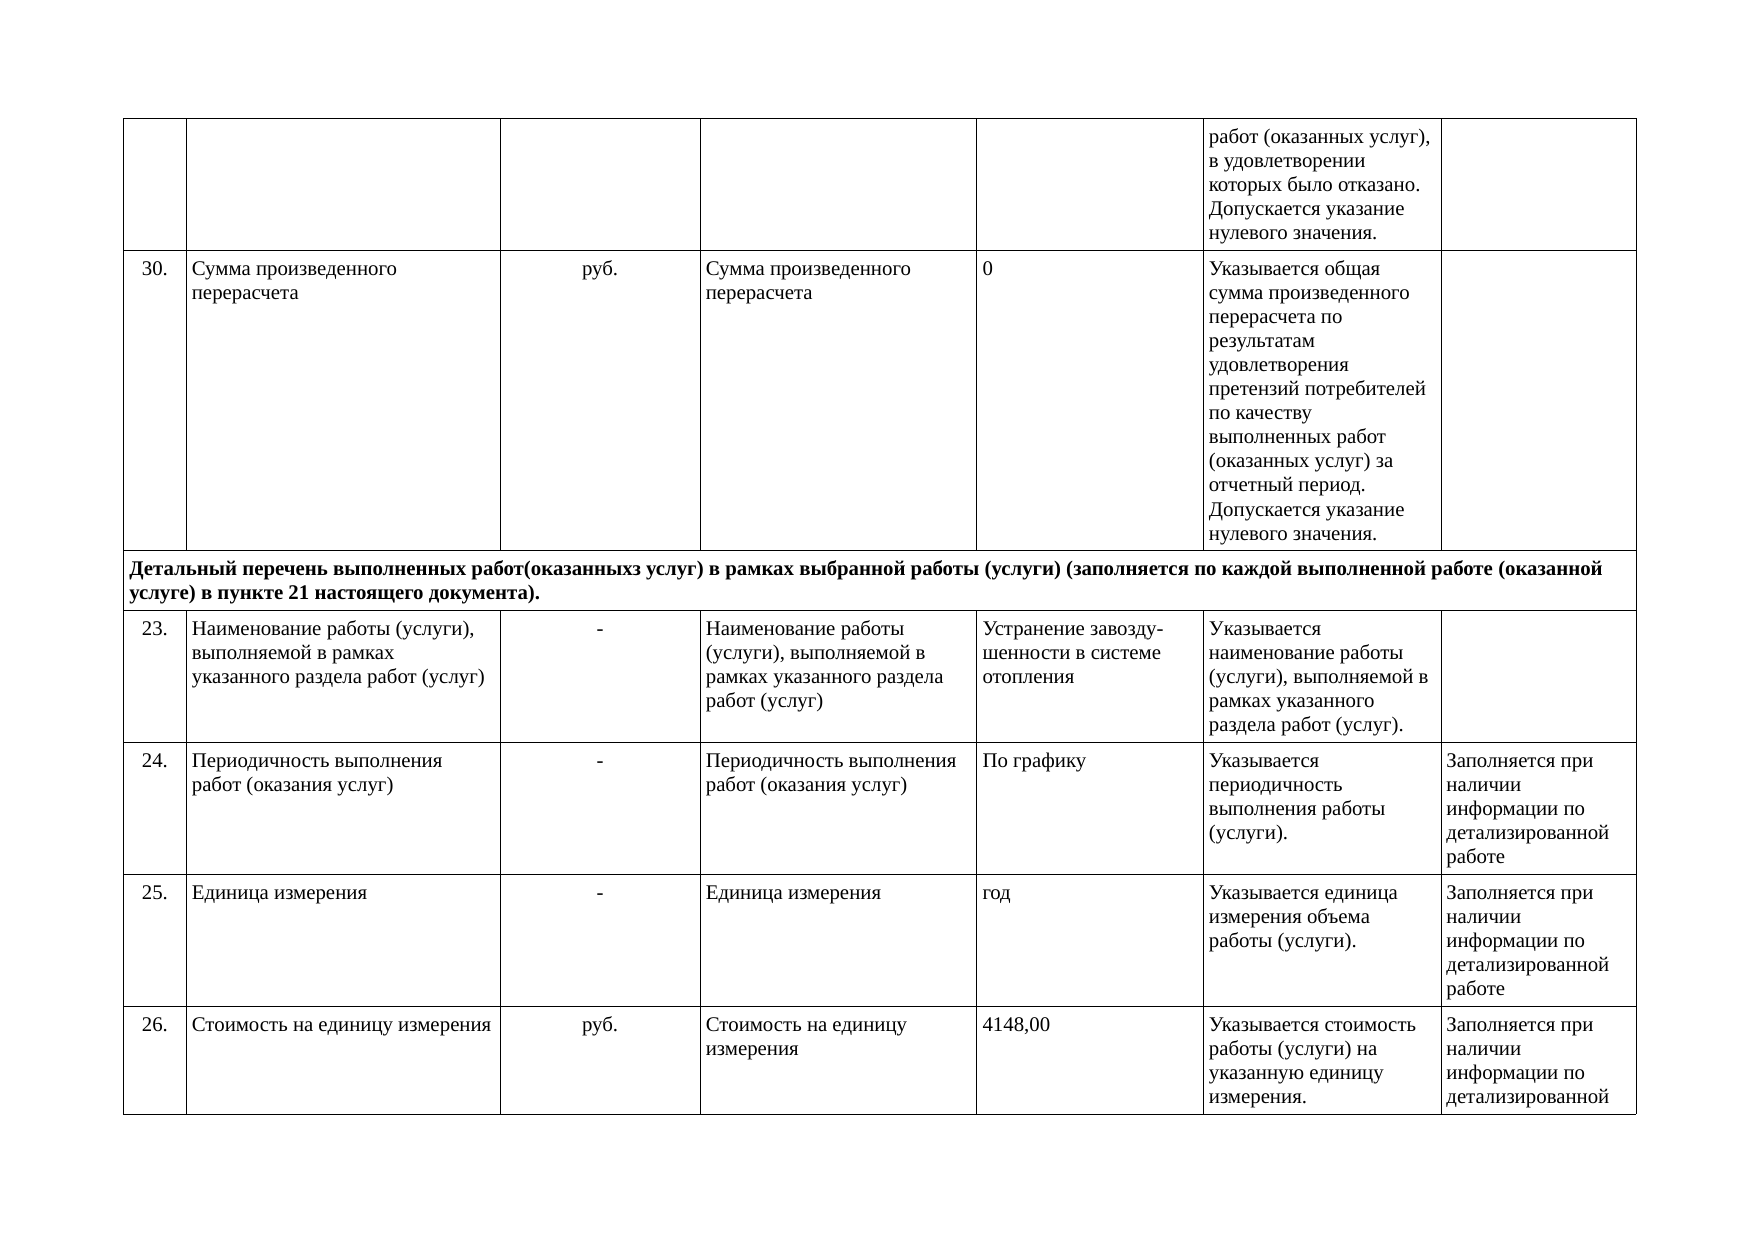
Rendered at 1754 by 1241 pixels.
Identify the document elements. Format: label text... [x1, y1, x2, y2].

table_cell [124, 119, 186, 250]
table_cell [977, 119, 1203, 250]
table_cell Указывается единица измерения объема работы (услуги). [1204, 875, 1441, 1006]
table_cell Заполняется при наличии информации по детализированной [1442, 1007, 1636, 1113]
table_cell Сумма произведенного перерасчета [187, 251, 500, 550]
table_cell Стоимость на единицу измерения [701, 1007, 976, 1113]
table_cell Наименование работы (услуги), выполняемой в рамках указанного раздела работ (услуг) [701, 611, 976, 742]
table_cell Единица измерения [701, 875, 976, 1006]
table_cell Сумма произведенного перерасчета [701, 251, 976, 550]
table_cell 4148,00 [977, 1007, 1203, 1113]
table_cell 30. [124, 251, 186, 550]
table_cell [701, 119, 976, 250]
table_cell 26. [124, 1007, 186, 1113]
table_cell Детальный перечень выполненных работ(оказанныхз услуг) в рамках выбранной работы (услуги) (заполняется по каждой выполненной работе (оказанной услуге) в пункте 21 настоящего документа). [124, 551, 1636, 610]
table_cell руб. [501, 1007, 700, 1113]
table_cell [501, 119, 700, 250]
table_cell Единица измерения [187, 875, 500, 1006]
table_cell По графику [977, 743, 1203, 874]
table_cell руб. [501, 251, 700, 550]
table_cell 24. [124, 743, 186, 874]
table_cell год [977, 875, 1203, 1006]
table_cell 23. [124, 611, 186, 742]
table_cell [1442, 251, 1636, 550]
table_cell работ (оказанных услуг), в удовлетворении которых было отказано. Допускается указание нулевого значения. [1204, 119, 1441, 250]
table_cell [1442, 611, 1636, 742]
table_cell - [501, 875, 700, 1006]
table_cell Указывается периодичность выполнения работы (услуги). [1204, 743, 1441, 874]
table_cell Наименование работы (услуги), выполняемой в рамках указанного раздела работ (услуг) [187, 611, 500, 742]
table_cell Указывается наименование работы (услуги), выполняемой в рамках указанного раздела работ (услуг). [1204, 611, 1441, 742]
table_cell - [501, 611, 700, 742]
table_cell Периодичность выполнения работ (оказания услуг) [701, 743, 976, 874]
table_cell - [501, 743, 700, 874]
table_cell Периодичность выполнения работ (оказания услуг) [187, 743, 500, 874]
table_cell Стоимость на единицу измерения [187, 1007, 500, 1113]
table_cell [187, 119, 500, 250]
table_cell Заполняется при наличии информации по детализированной работе [1442, 743, 1636, 874]
table_cell Заполняется при наличии информации по детализированной работе [1442, 875, 1636, 1006]
table_cell 25. [124, 875, 186, 1006]
table_cell Устранение завозду- шенности в системе отопления [977, 611, 1203, 742]
table_cell 0 [977, 251, 1203, 550]
table_cell [1442, 119, 1636, 250]
table_cell Указывается стоимость работы (услуги) на указанную единицу измерения. [1204, 1007, 1441, 1113]
table_cell Указывается общая сумма произведенного перерасчета по результатам удовлетворения претензий потребителей по качеству выполненных работ (оказанных услуг) за отчетный период. Допускается указание нулевого значения. [1204, 251, 1441, 550]
